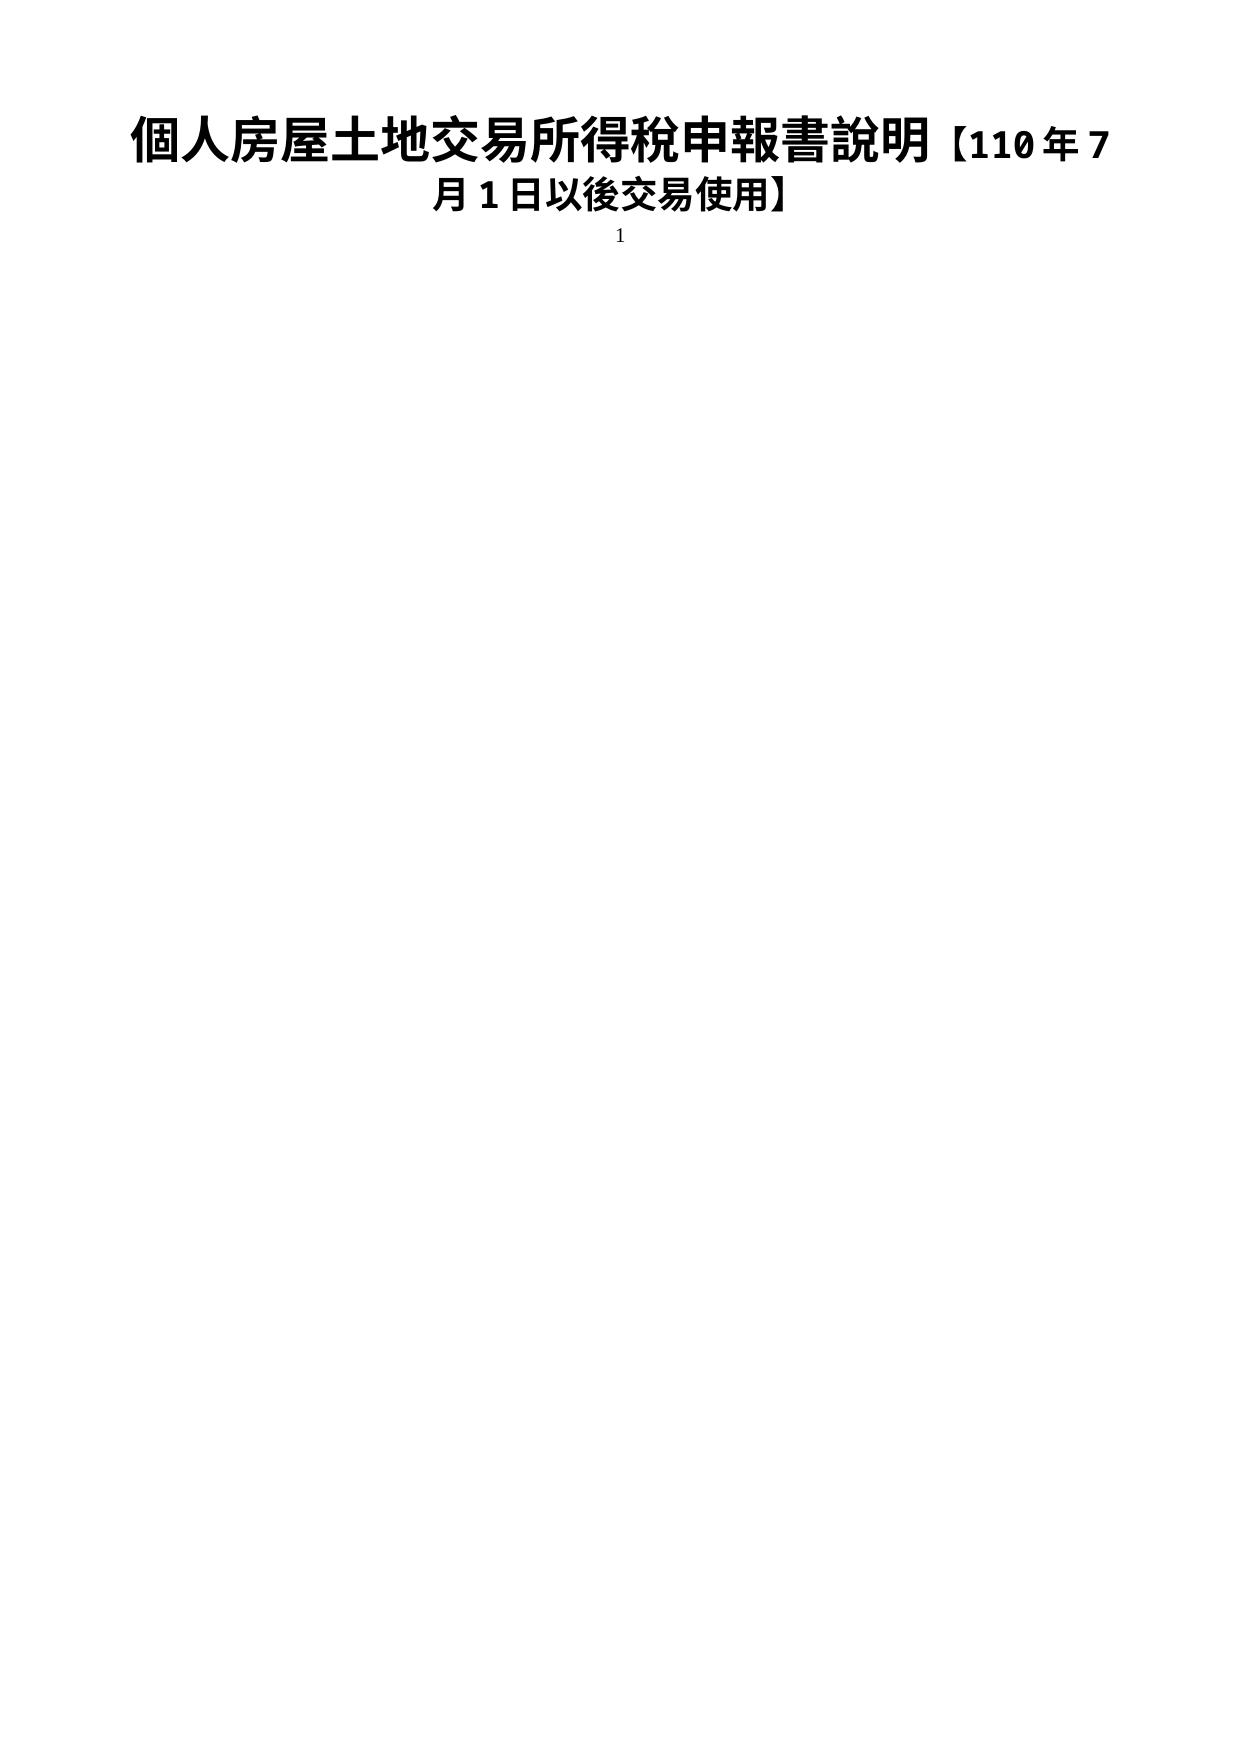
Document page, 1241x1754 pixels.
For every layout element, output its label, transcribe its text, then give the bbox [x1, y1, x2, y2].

text 1 [118, 223, 1122, 247]
text 個人房屋土地交易所得稅申報書說明【110年7月1日以後交易使用】 [118, 118, 1122, 218]
